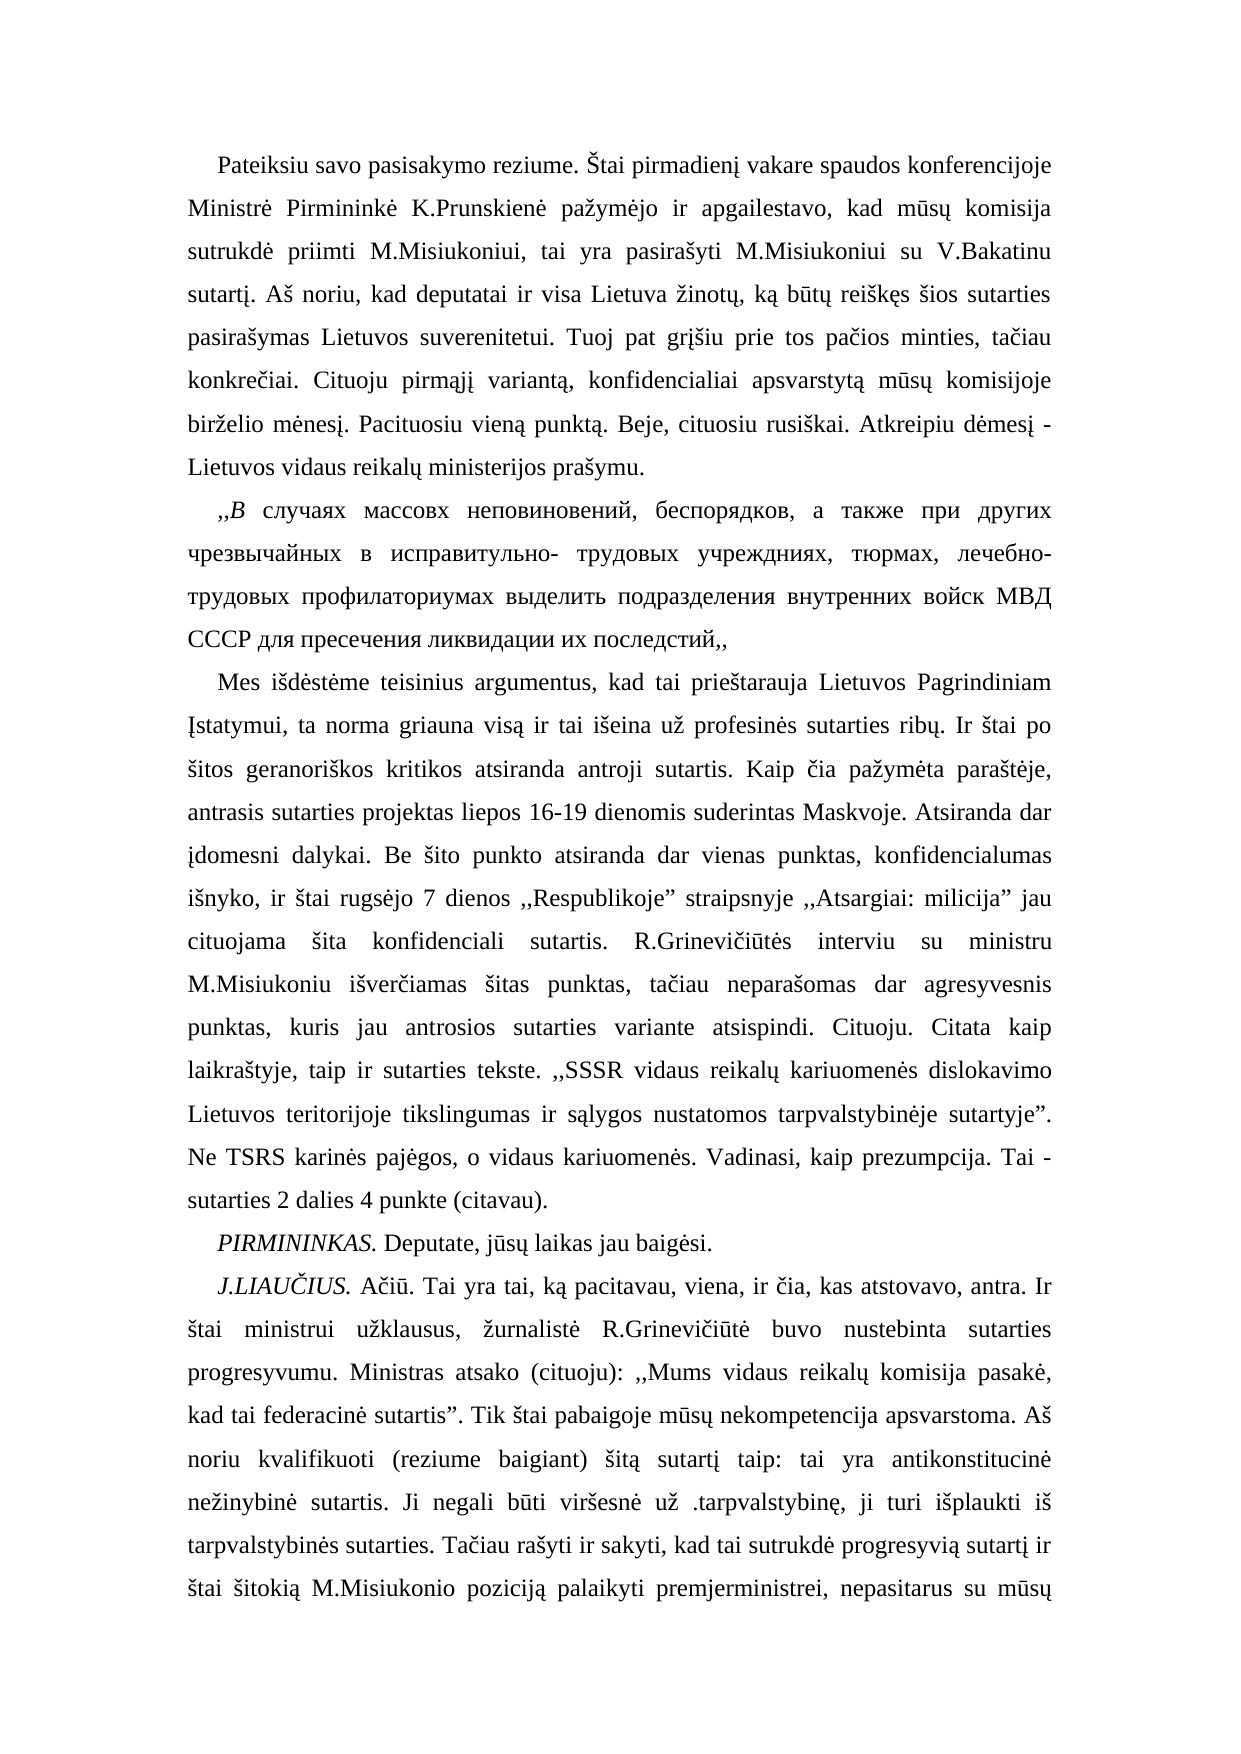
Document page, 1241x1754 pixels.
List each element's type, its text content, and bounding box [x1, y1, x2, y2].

text J.LIAUČIUS. Ačiū. Tai yra tai, ką pacitavau, viena, ir čia, kas atstovavo, antra. Ir štai ministrui užklausus, žurnalistė R.Grinevičiūtė buvo nustebinta sutarties progresyvumu. Ministras atsako (cituoju): ,,Mums vidaus reikalų komisija pasakė, kad tai federacinė sutartis”. Tik štai pabaigoje mūsų nekompetencija apsvarstoma. Aš noriu kvalifikuoti (reziume baigiant) šitą sutartį taip: tai yra antikonstitucinė nežinybinė sutartis. Ji negali būti viršesnė už .tarpvalstybinę, ji turi išplaukti iš tarpvalstybinės sutarties. Tačiau rašyti ir sakyti, kad tai sutrukdė progresyvią sutartį ir štai šitokią M.Misiukonio poziciją palaikyti premjerministrei, nepasitarus su mūsų [187, 1271, 1053, 1602]
text ,,В случаях массовх неповиновений, беспорядков, а также при других чрезвычайных в исправитульно- трудовых учреждниях, тюрмах, лечебно- трудовых профилаториумах выделить подразделения внутренних войск МВД СССР для пресечения ликвидации их последстий,, [187, 495, 1053, 653]
text Mes išdėstėme teisinius argumentus, kad tai prieštarauja Lietuvos Pagrindiniam Įstatymui, ta norma griauna visą ir tai išeina už profesinės sutarties ribų. Ir štai po šitos geranoriškos kritikos atsiranda antroji sutartis. Kaip čia pažymėta paraštėje, antrasis sutarties projektas liepos 16-19 dienomis suderintas Maskvoje. Atsiranda dar įdomesni dalykai. Be šito punkto atsiranda dar vienas punktas, konfidencialumas išnyko, ir štai rugsėjo 7 dienos ,,Respublikoje” straipsnyje ,,Atsargiai: milicija” jau cituojama šita konfidenciali sutartis. R.Grinevičiūtės interviu su ministru M.Misiukoniu išverčiamas šitas punktas, tačiau neparašomas dar agresyvesnis punktas, kuris jau antrosios sutarties variante atsispindi. Cituoju. Citata kaip laikraštyje, taip ir sutarties tekste. ,,SSSR vidaus reikalų kariuomenės dislokavimo Lietuvos teritorijoje tikslingumas ir sąlygos nustatomos tarpvalstybinėje sutartyje”. Ne TSRS karinės pajėgos, o vidaus kariuomenės. Vadinasi, kaip prezumpcija. Tai - sutarties 2 dalies 4 punkte (citavau). [187, 667, 1053, 1214]
text Pateiksiu savo pasisakymo reziume. Štai pirmadienį vakare spaudos konferencijoje Ministrė Pirmininkė K.Prunskienė pažymėjo ir apgailestavo, kad mūsų komisija sutrukdė priimti M.Misiukoniui, tai yra pasirašyti M.Misiukoniui su V.Bakatinu sutartį. Aš noriu, kad deputatai ir visa Lietuva žinotų, ką būtų reiškęs šios sutarties pasirašymas Lietuvos suverenitetui. Tuoj pat grįšiu prie tos pačios minties, tačiau konkrečiai. Cituoju pirmąjį variantą, konfidencialiai apsvarstytą mūsų komisijoje birželio mėnesį. Pacituosiu vieną punktą. Beje, cituosiu rusiškai. Atkreipiu dėmesį - Lietuvos vidaus reikalų ministerijos prašymu. [187, 150, 1053, 481]
text PIRMININKAS. Deputate, jūsų laikas jau baigėsi. [187, 1228, 1053, 1257]
